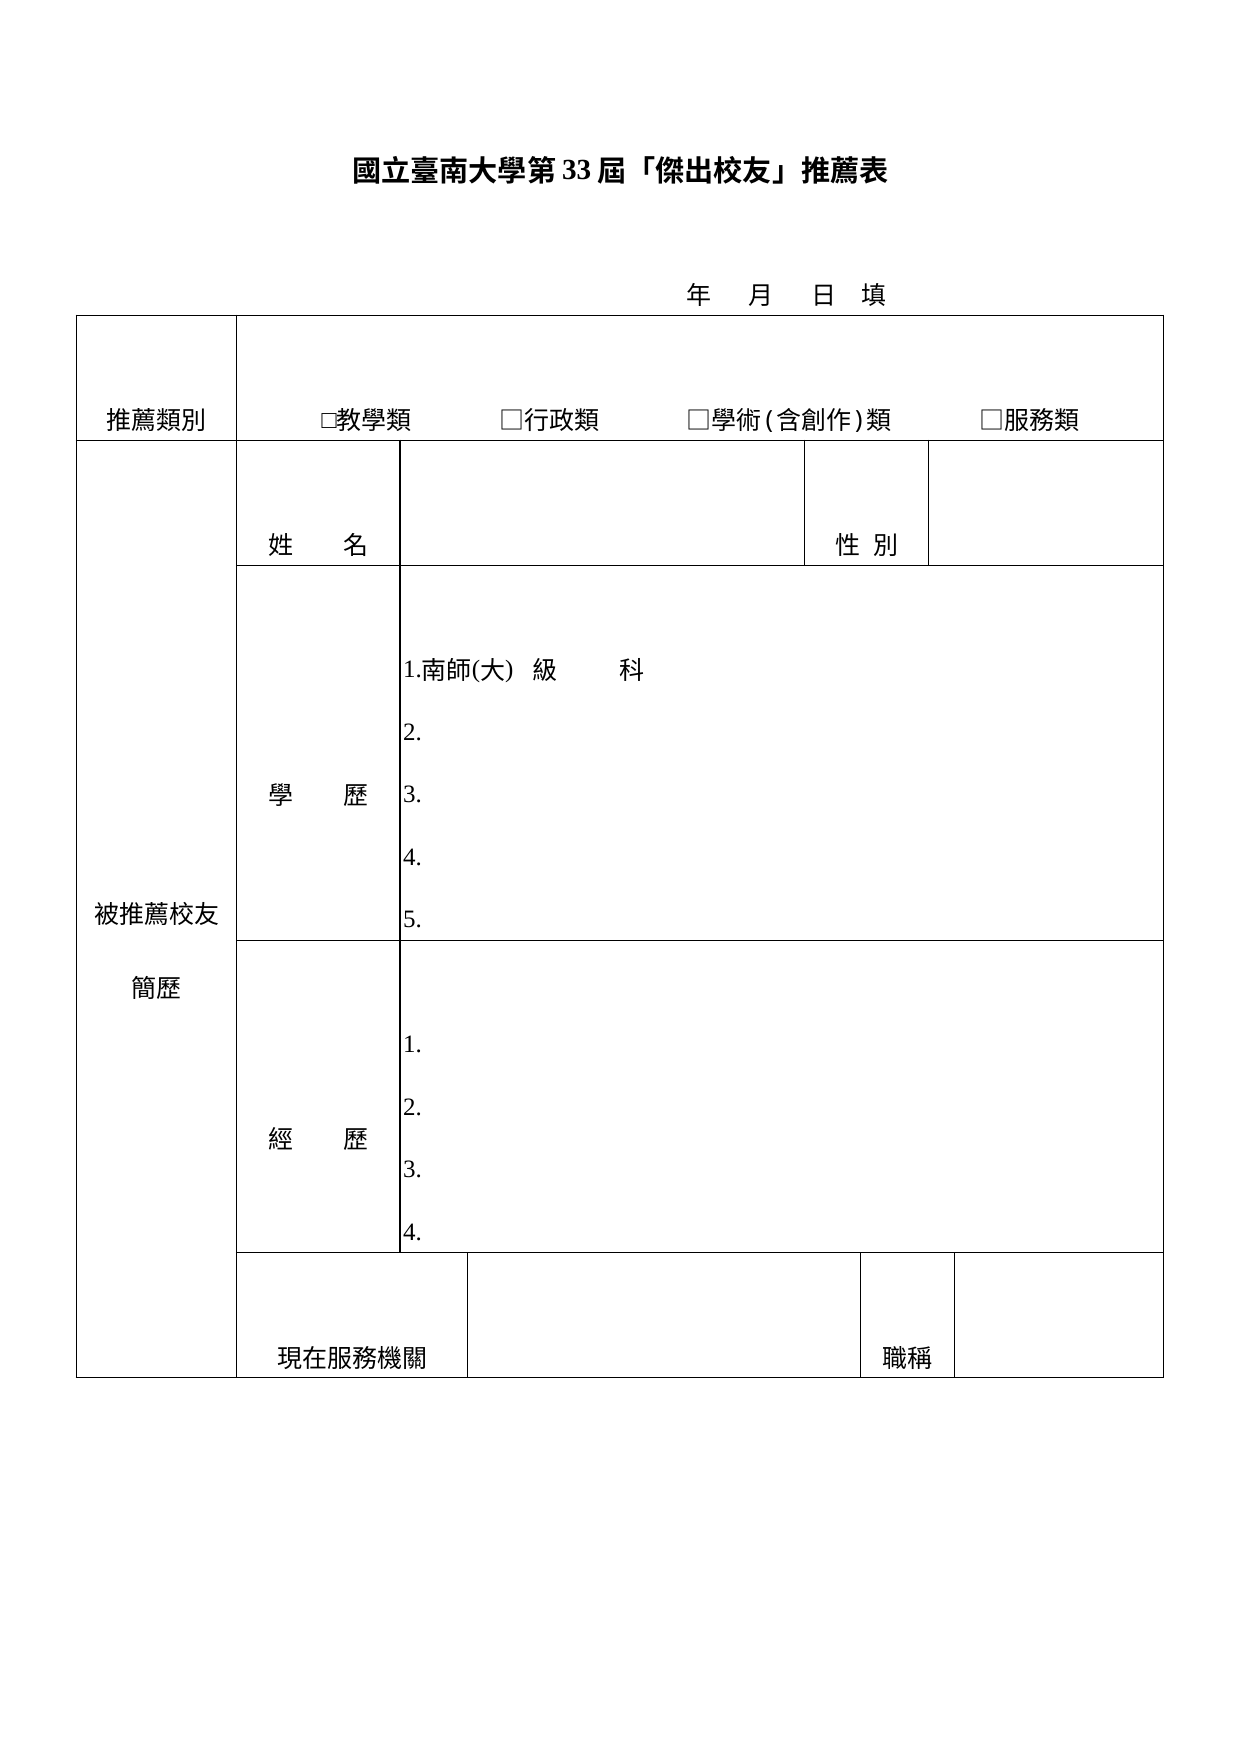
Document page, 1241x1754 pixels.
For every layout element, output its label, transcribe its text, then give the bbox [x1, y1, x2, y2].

table_header □教學類 □行政類 □學術(含創作)類 □服務類 [237, 316, 1163, 439]
table_cell 經 歷 [237, 941, 399, 1252]
table_cell 被推薦校友 簡歷 [77, 441, 236, 1377]
table_cell [401, 441, 804, 564]
table_cell [468, 1253, 860, 1377]
table_cell 1.南師(大) 級 科 2. 3. 4. 5. [401, 566, 1163, 939]
table_cell 姓 名 [237, 441, 399, 564]
table_cell 職稱 [861, 1253, 954, 1377]
text 國立臺南大學第33屆「傑出校友」推薦表 [118, 127, 1122, 189]
table_cell 現在服務機關 [237, 1253, 467, 1377]
table_cell 1. 2. 3. 4. [401, 941, 1163, 1252]
text 年 月 日 填 [118, 252, 1122, 314]
table_cell 性 別 [805, 441, 928, 564]
table_cell [929, 441, 1163, 564]
table_cell [955, 1253, 1163, 1377]
table_cell 學 歷 [237, 566, 399, 939]
table_header 推薦類別 [77, 316, 236, 439]
